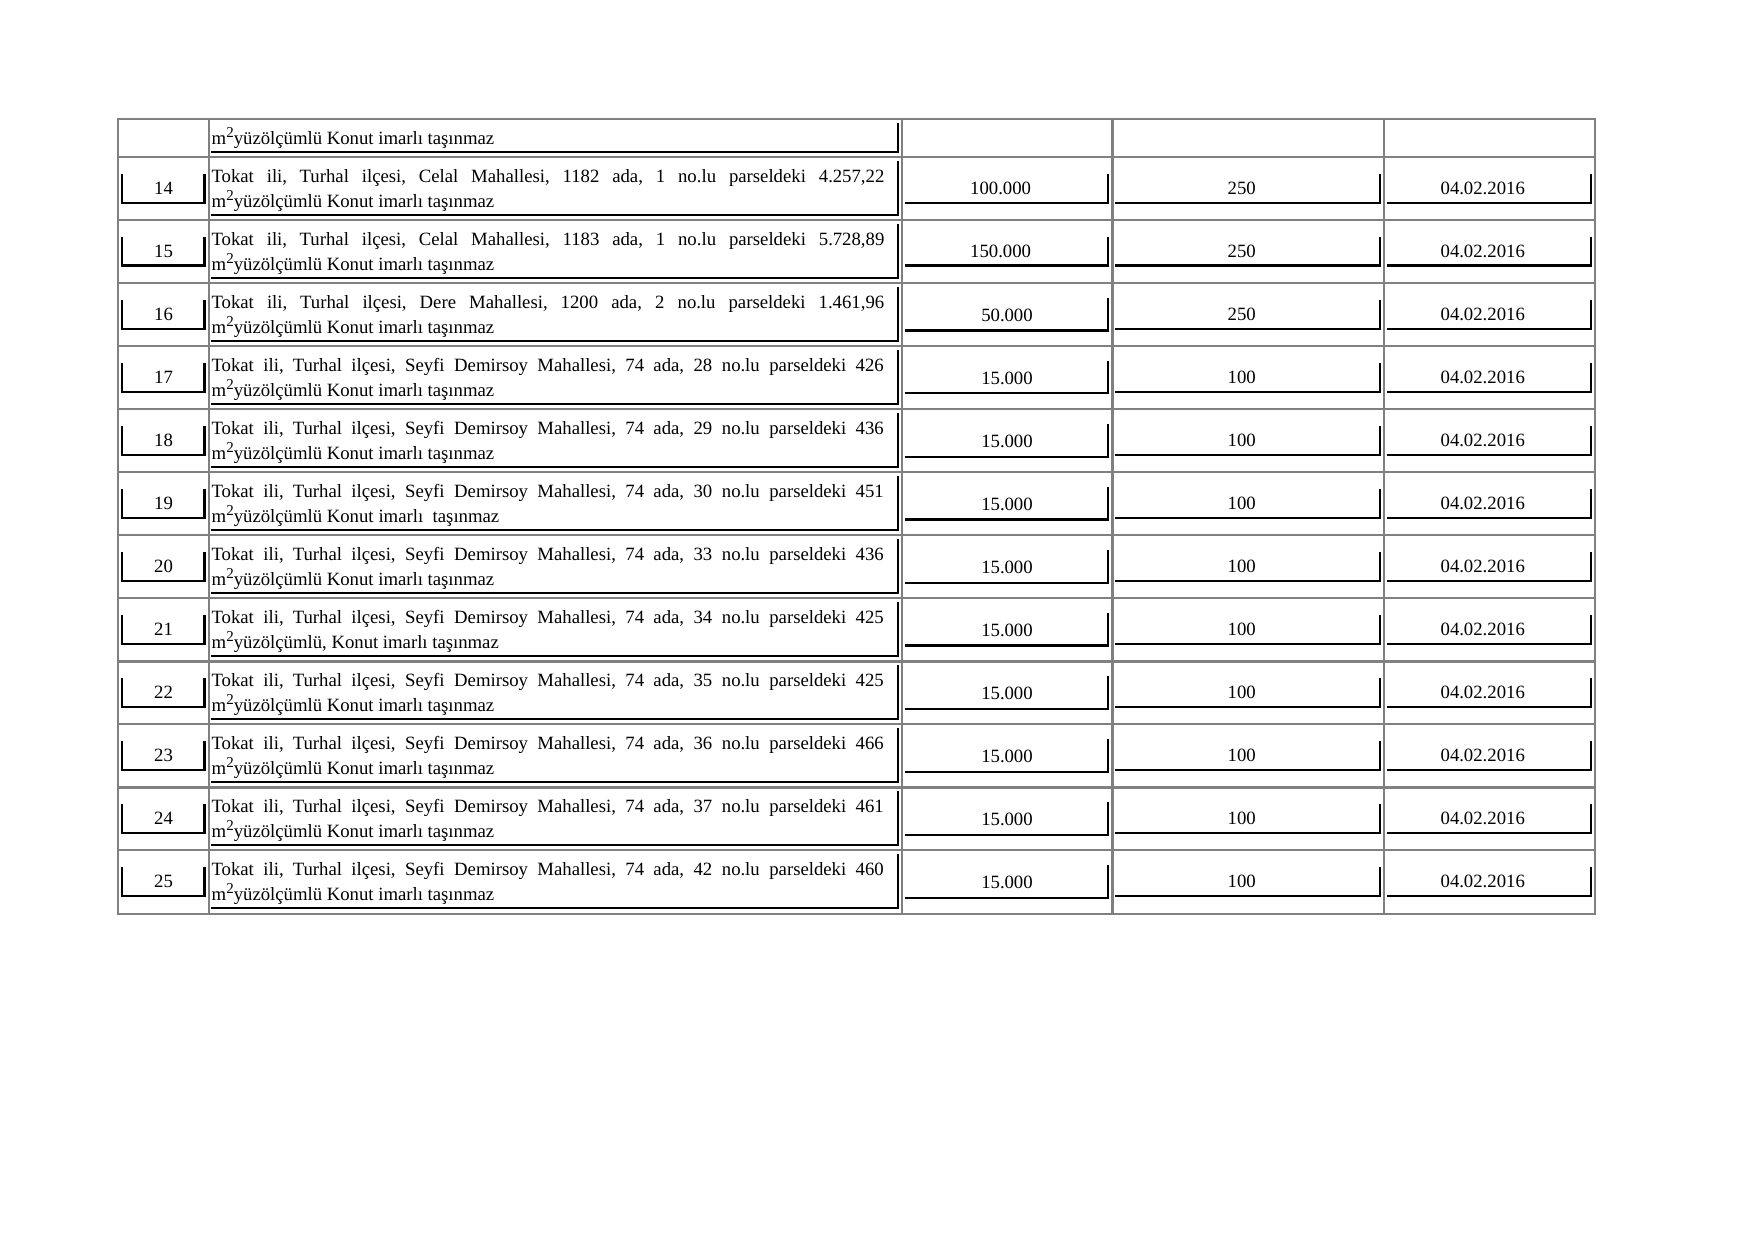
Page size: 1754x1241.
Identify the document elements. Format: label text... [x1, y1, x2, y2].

table_cell 100 [1114, 410, 1383, 471]
table_cell 19 [119, 473, 208, 534]
table_cell 04.02.2016 [1385, 473, 1594, 534]
table_cell 22 [119, 663, 208, 723]
table_cell 100 [1114, 789, 1383, 849]
table_cell 04.02.2016 [1385, 221, 1594, 282]
table_cell 25 [119, 851, 208, 912]
table_cell 15.000 [903, 851, 1111, 912]
table_cell 15.000 [903, 725, 1111, 786]
table_cell 21 [119, 599, 208, 660]
table_cell 250 [1114, 158, 1383, 219]
table_cell 15.000 [903, 410, 1111, 471]
table_cell 16 [119, 284, 208, 345]
table_cell 100 [1114, 851, 1383, 912]
table_cell 100 [1114, 536, 1383, 597]
table_cell 04.02.2016 [1385, 284, 1594, 345]
table_cell 150.000 [903, 221, 1111, 282]
table_cell 04.02.2016 [1385, 725, 1594, 786]
table_cell Tokat ili, Turhal ilçesi, Seyfi Demirsoy Mahallesi, 74 ada, 28 no.lu parseldeki 426 m2yüzölçümlü Konut imarlı taşınmaz [210, 347, 901, 408]
table_cell 24 [119, 789, 208, 849]
table_cell 100 [1114, 663, 1383, 723]
table_cell [903, 120, 1111, 156]
table_cell 23 [119, 725, 208, 786]
table_cell 15.000 [903, 473, 1111, 534]
table_cell 50.000 [903, 284, 1111, 345]
table_cell 15.000 [903, 347, 1111, 408]
table_cell m2yüzölçümlü Konut imarlı taşınmaz [210, 120, 901, 156]
table_cell 14 [119, 158, 208, 219]
table_cell 04.02.2016 [1385, 536, 1594, 597]
table_cell [1114, 120, 1383, 156]
table_cell 15.000 [903, 536, 1111, 597]
table_cell 20 [119, 536, 208, 597]
table_cell 100 [1114, 473, 1383, 534]
table_cell 15.000 [903, 789, 1111, 849]
table_cell 100.000 [903, 158, 1111, 219]
table_cell 04.02.2016 [1385, 789, 1594, 849]
table_cell 04.02.2016 [1385, 158, 1594, 219]
table_cell 04.02.2016 [1385, 663, 1594, 723]
table_cell 100 [1114, 347, 1383, 408]
table_cell Tokat ili, Turhal ilçesi, Celal Mahallesi, 1182 ada, 1 no.lu parseldeki 4.257,22 m2yüzölçümlü Konut imarlı taşınmaz [210, 158, 901, 219]
table_cell Tokat ili, Turhal ilçesi, Seyfi Demirsoy Mahallesi, 74 ada, 33 no.lu parseldeki 436 m2yüzölçümlü Konut imarlı taşınmaz [210, 536, 901, 597]
table_cell 250 [1114, 284, 1383, 345]
table_cell 100 [1114, 725, 1383, 786]
table_cell Tokat ili, Turhal ilçesi, Seyfi Demirsoy Mahallesi, 74 ada, 36 no.lu parseldeki 466 m2yüzölçümlü Konut imarlı taşınmaz [210, 725, 901, 786]
table_cell Tokat ili, Turhal ilçesi, Seyfi Demirsoy Mahallesi, 74 ada, 29 no.lu parseldeki 436 m2yüzölçümlü Konut imarlı taşınmaz [210, 410, 901, 471]
table_cell 250 [1114, 221, 1383, 282]
table_cell 04.02.2016 [1385, 599, 1594, 660]
table_cell 04.02.2016 [1385, 347, 1594, 408]
table_cell Tokat ili, Turhal ilçesi, Seyfi Demirsoy Mahallesi, 74 ada, 42 no.lu parseldeki 460 m2yüzölçümlü Konut imarlı taşınmaz [210, 851, 901, 912]
table_cell Tokat ili, Turhal ilçesi, Dere Mahallesi, 1200 ada, 2 no.lu parseldeki 1.461,96 m2yüzölçümlü Konut imarlı taşınmaz [210, 284, 901, 345]
table_cell Tokat ili, Turhal ilçesi, Seyfi Demirsoy Mahallesi, 74 ada, 35 no.lu parseldeki 425 m2yüzölçümlü Konut imarlı taşınmaz [210, 663, 901, 723]
table_cell 15.000 [903, 663, 1111, 723]
table_cell [119, 120, 208, 156]
table_cell 04.02.2016 [1385, 410, 1594, 471]
table_cell 100 [1114, 599, 1383, 660]
table_cell Tokat ili, Turhal ilçesi, Celal Mahallesi, 1183 ada, 1 no.lu parseldeki 5.728,89 m2yüzölçümlü Konut imarlı taşınmaz [210, 221, 901, 282]
table_cell 15 [119, 221, 208, 282]
table_cell Tokat ili, Turhal ilçesi, Seyfi Demirsoy Mahallesi, 74 ada, 37 no.lu parseldeki 461 m2yüzölçümlü Konut imarlı taşınmaz [210, 789, 901, 849]
table_cell 18 [119, 410, 208, 471]
table_cell 17 [119, 347, 208, 408]
table_cell Tokat ili, Turhal ilçesi, Seyfi Demirsoy Mahallesi, 74 ada, 34 no.lu parseldeki 425 m2yüzölçümlü, Konut imarlı taşınmaz [210, 599, 901, 660]
table_cell 15.000 [903, 599, 1111, 660]
table_cell Tokat ili, Turhal ilçesi, Seyfi Demirsoy Mahallesi, 74 ada, 30 no.lu parseldeki 451 m2yüzölçümlü Konut imarlı taşınmaz [210, 473, 901, 534]
table_cell 04.02.2016 [1385, 851, 1594, 912]
table_cell [1385, 120, 1594, 156]
